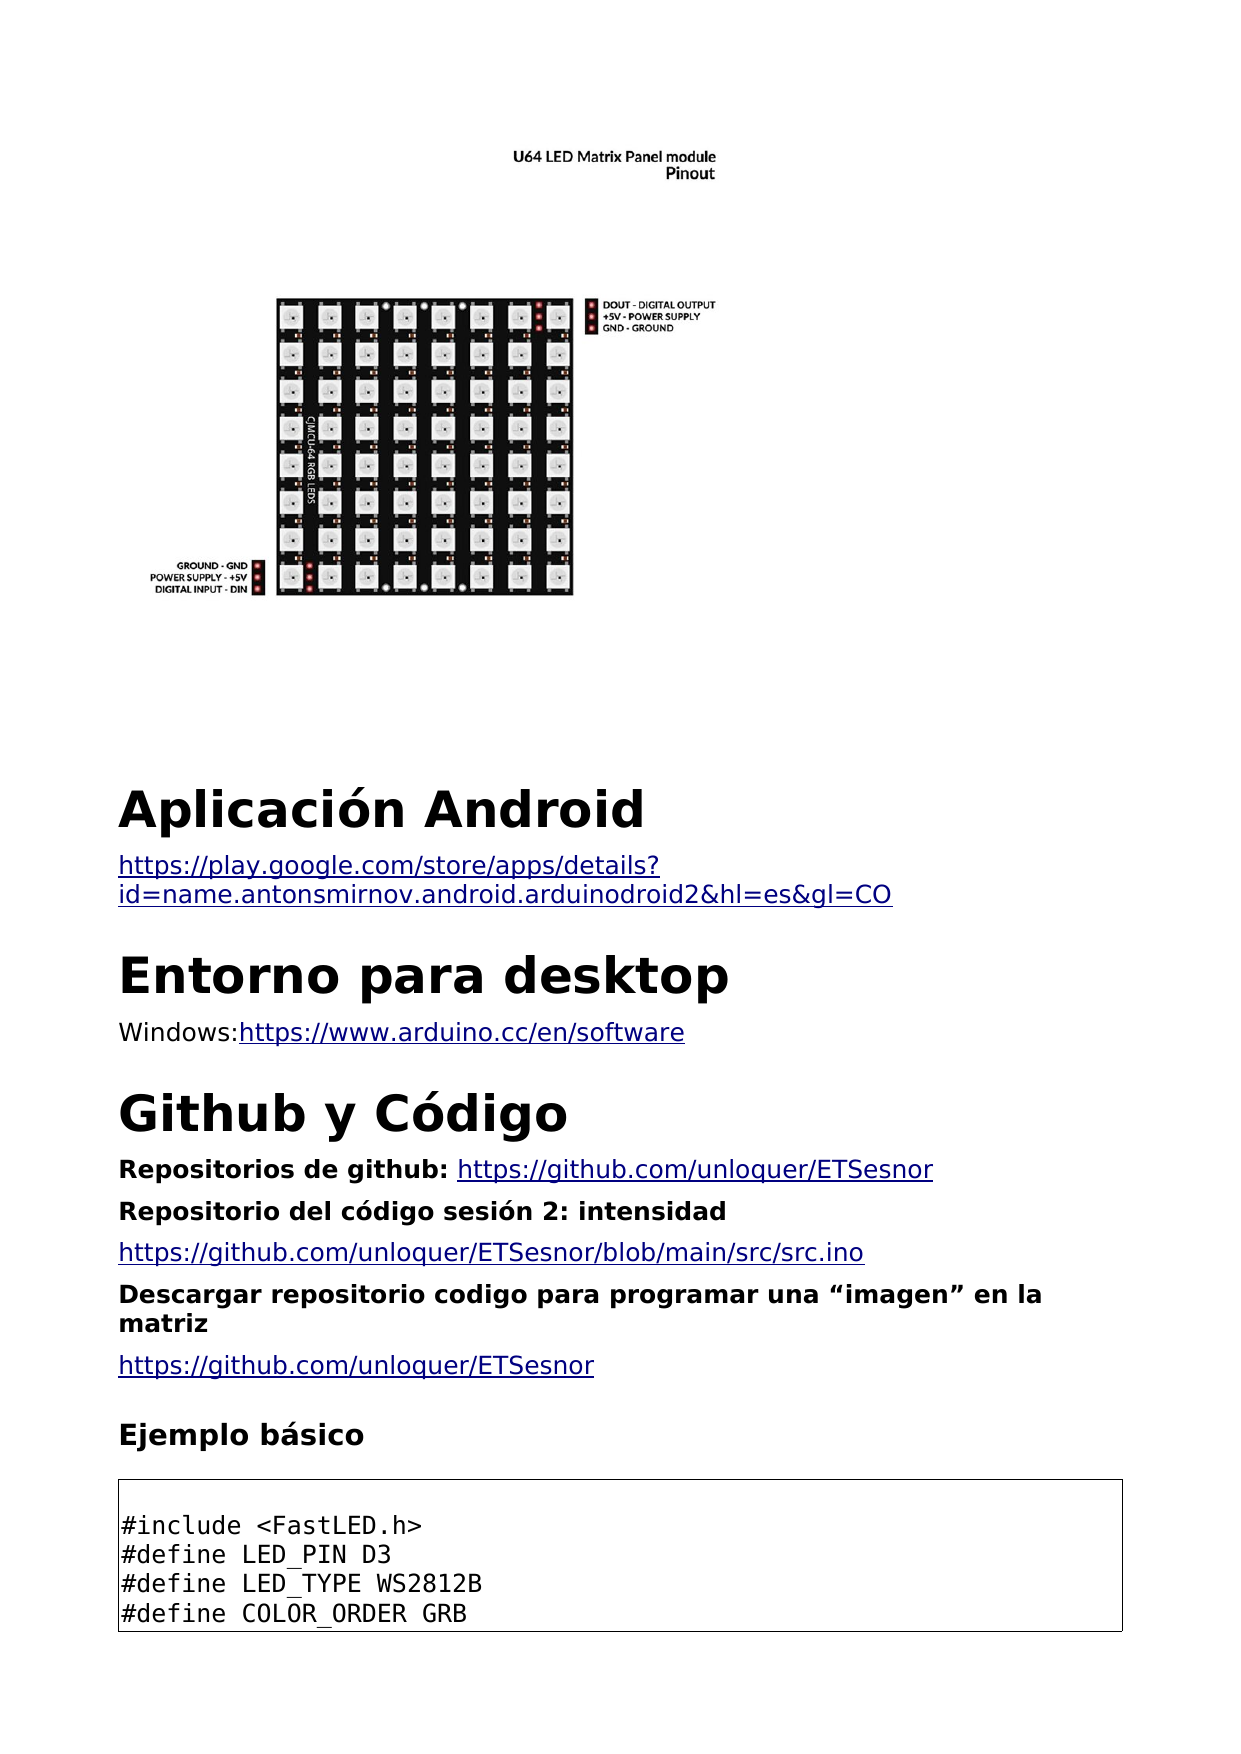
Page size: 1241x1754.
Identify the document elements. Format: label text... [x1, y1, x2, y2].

table_header #include <FastLED.h> #define LED_PIN D3 #define LED_TYPE WS2812B #define COLOR_ORDER GRB [119, 1480, 1122, 1631]
text https://github.com/unloquer/ETSesnor [118, 1351, 1122, 1380]
text Repositorio del código sesión 2: intensidad [118, 1197, 1122, 1226]
text Windows:https://www.arduino.cc/en/software [118, 1018, 1122, 1047]
text Descargar repositorio codigo para programar una “imagen” en la matriz [118, 1280, 1122, 1339]
text https://play.google.com/store/apps/details?id=name.antonsmirnov.android.arduinodroid2&hl=es&gl=CO [118, 851, 1122, 910]
picture [118, 118, 744, 744]
subtitle Github y Código [118, 1084, 1122, 1143]
text Repositorios de github: https://github.com/unloquer/ETSesnor [118, 1155, 1122, 1184]
text https://github.com/unloquer/ETSesnor/blob/main/src/src.ino [118, 1239, 1122, 1268]
subtitle Entorno para desktop [118, 947, 1122, 1005]
text [744, 118, 1122, 743]
subtitle Ejemplo básico [118, 1418, 1122, 1452]
subtitle Aplicación Android [118, 781, 1122, 839]
